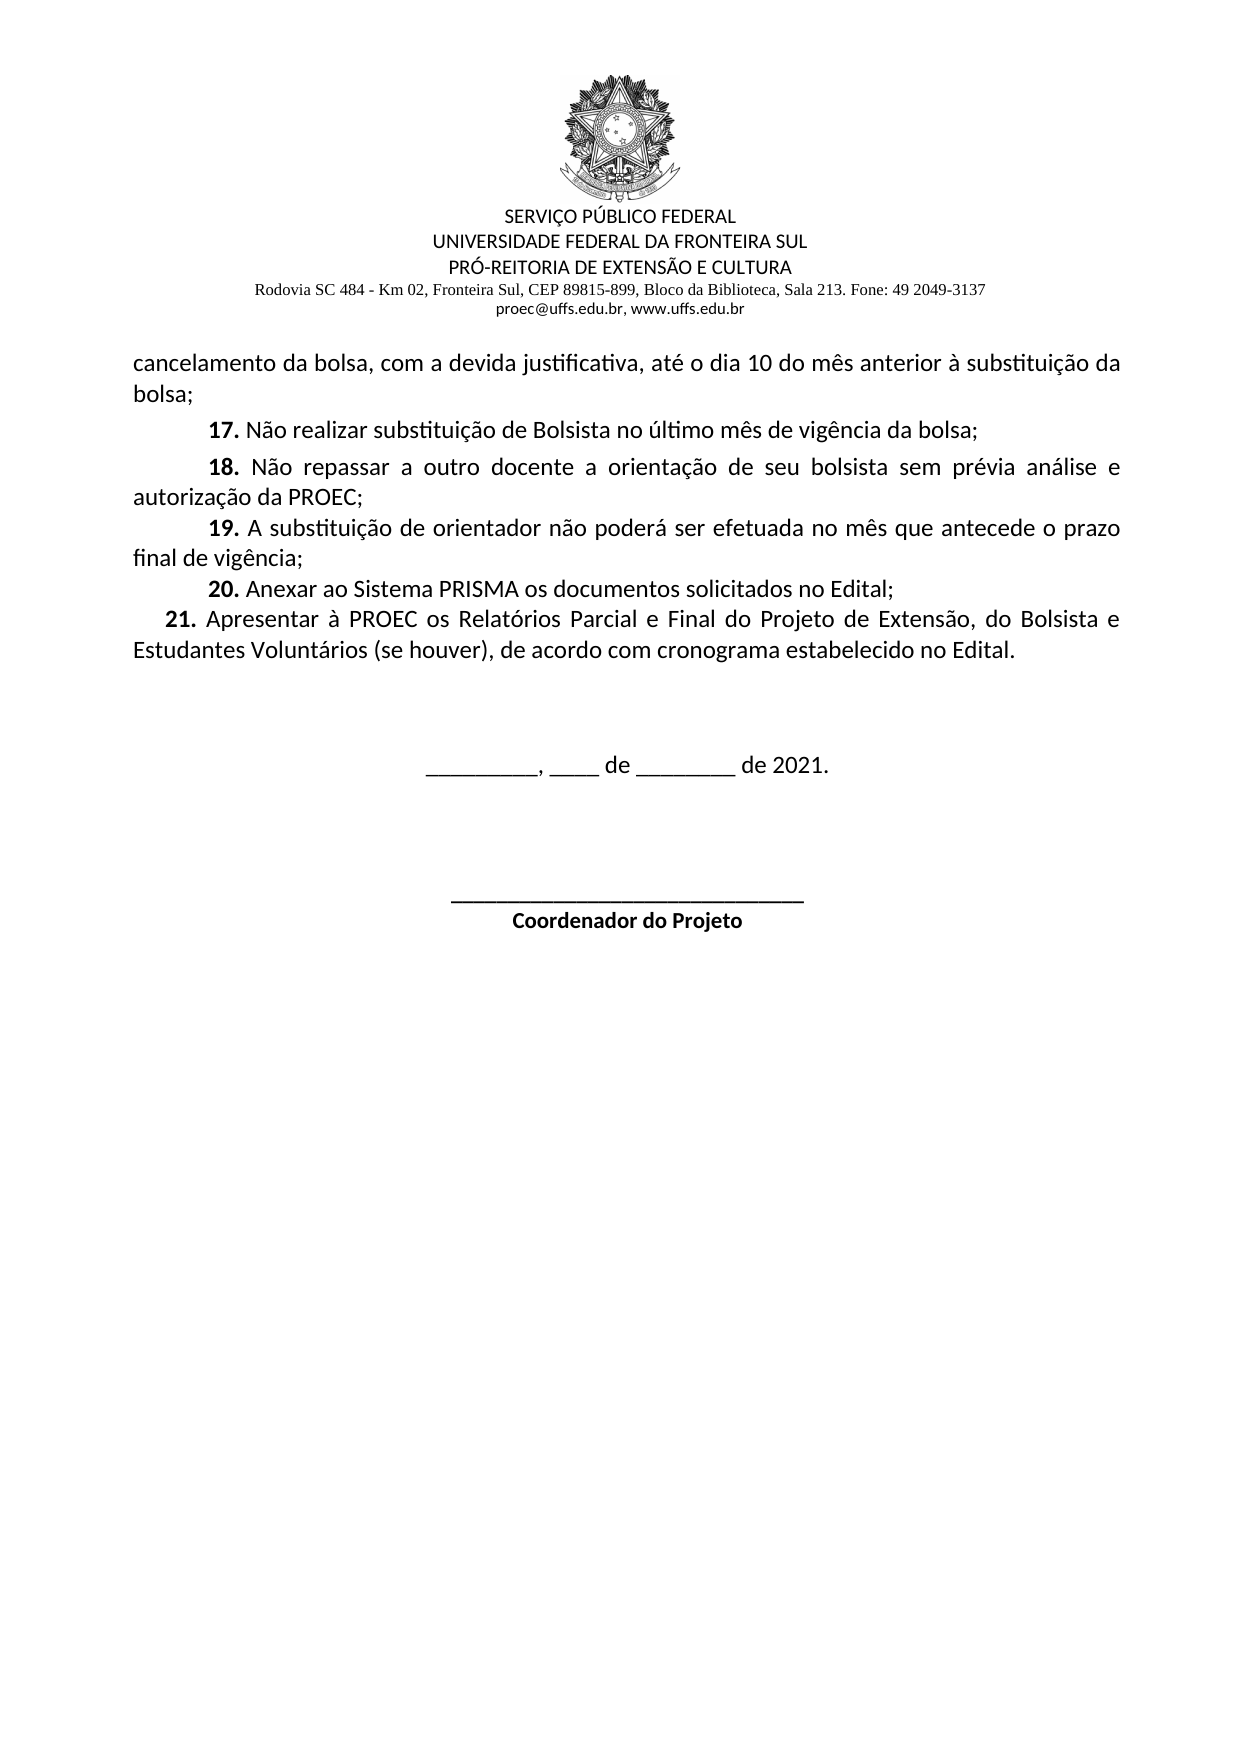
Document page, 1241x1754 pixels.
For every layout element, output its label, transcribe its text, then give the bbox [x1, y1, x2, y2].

list 19. A substituição de orientador não poderá ser efetuada no mês que antecede o prazo final de vigência; [133, 512, 1122, 573]
list 17. Não realizar substituição de Bolsista no último mês de vigência da bolsa; [133, 414, 1122, 445]
text _______________________________ [133, 878, 1122, 907]
text _________, ____ de ________ de 2021. [133, 749, 1122, 779]
list 20. Anexar ao Sistema PRISMA os documentos solicitados no Edital; [133, 573, 1122, 604]
picture [560, 75, 681, 204]
text Coordenador do Projeto [133, 907, 1122, 934]
list 18. Não repassar a outro docente a orientação de seu bolsista sem prévia análise e autorização da PROEC; [133, 451, 1122, 512]
list 21. Apresentar à PROEC os Relatórios Parcial e Final do Projeto de Extensão, do Bolsista e Estudantes Voluntários (se houver), de acordo com cronograma estabelecido no Edital. [133, 604, 1122, 665]
list cancelamento da bolsa, com a devida justificativa, até o dia 10 do mês anterior à substituição da bolsa; [133, 348, 1122, 409]
